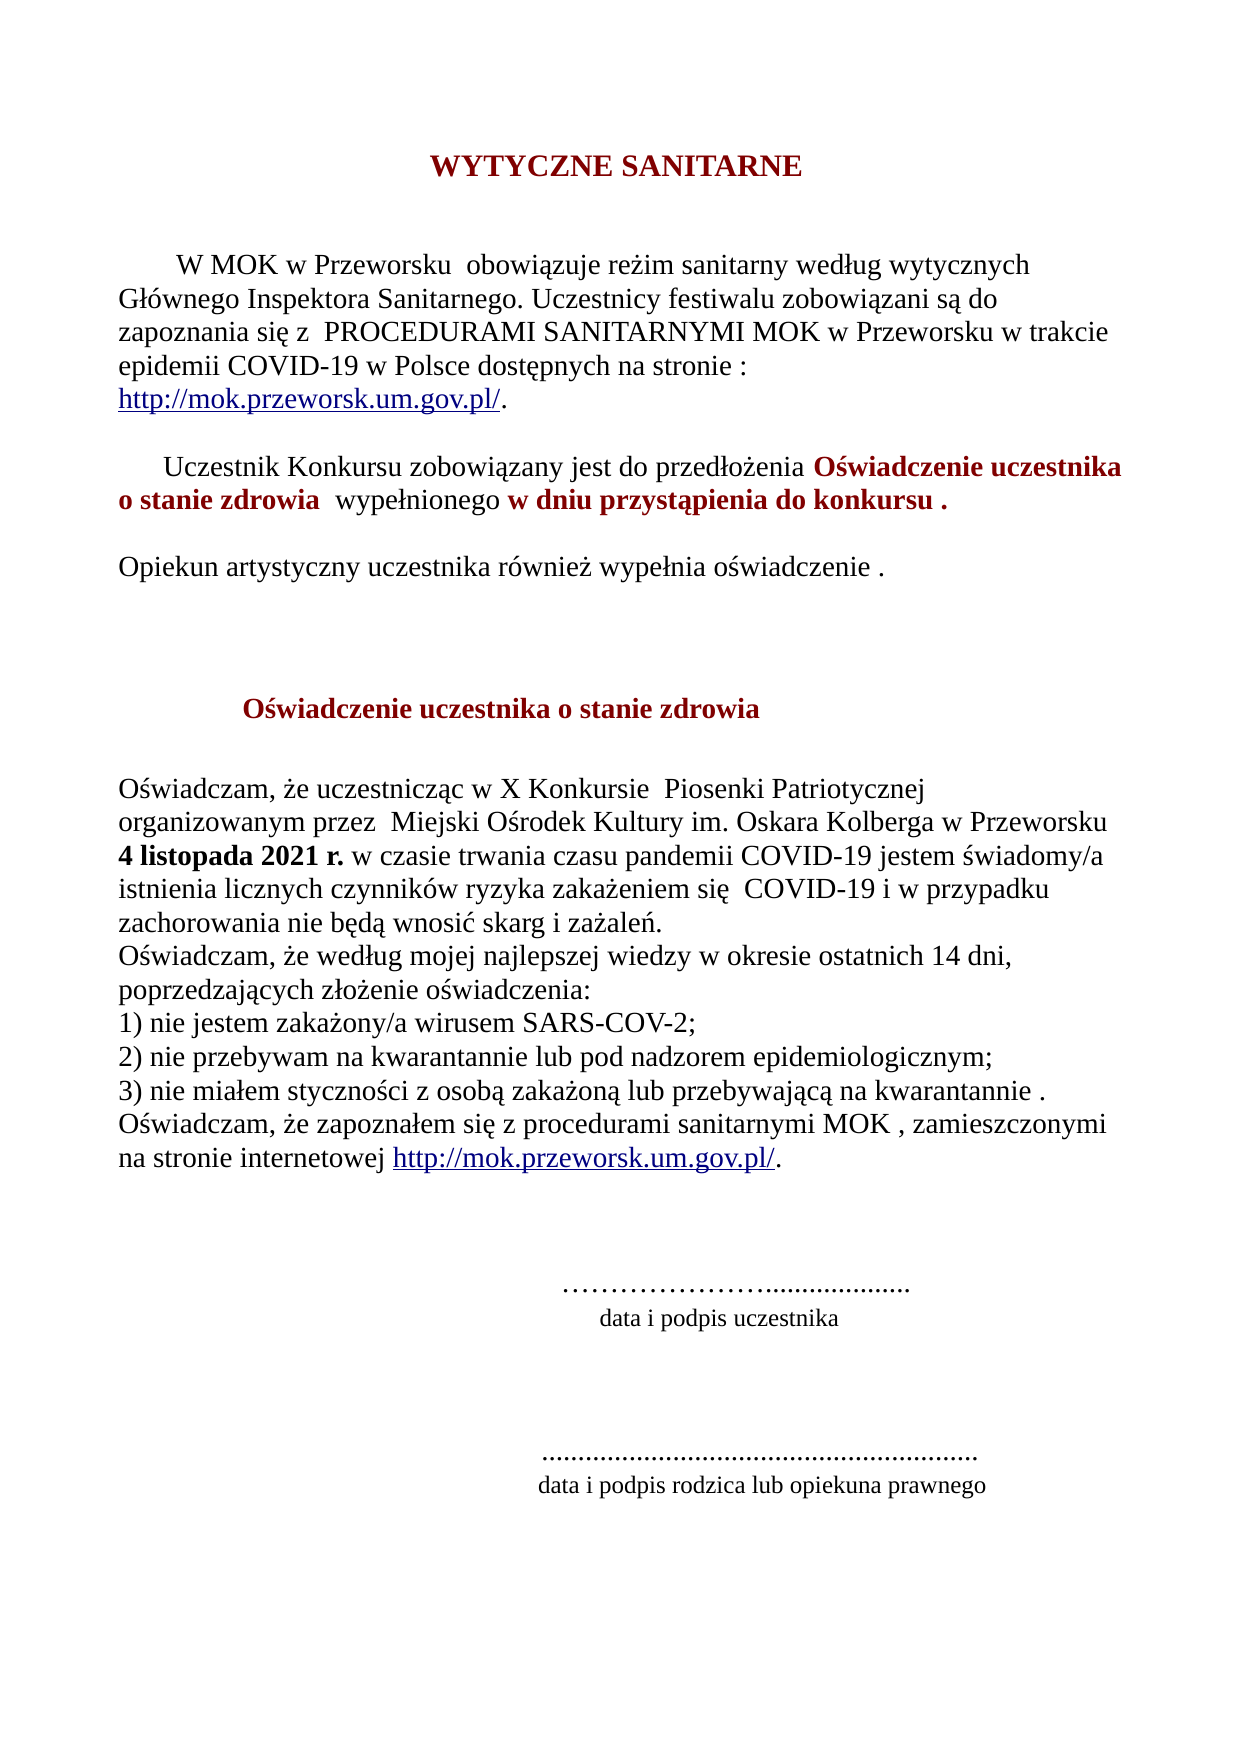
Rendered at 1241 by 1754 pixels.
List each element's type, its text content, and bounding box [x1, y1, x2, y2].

text ………………….................... [487, 1265, 1122, 1299]
text Uczestnik Konkursu zobowiązany jest do przedłożenia Oświadczenie uczestnika o stanie zdrowia wypełnionego w dniu przystąpienia do konkursu . [118, 449, 1122, 516]
text WYTYCZNE SANITARNE [118, 147, 1122, 183]
text data i podpis uczestnika [118, 1299, 1122, 1332]
text 2) nie przebywam na kwarantannie lub pod nadzorem epidemiologicznym; [118, 1039, 1122, 1073]
text Oświadczam, że według mojej najlepszej wiedzy w okresie ostatnich 14 dni, poprzedzających złożenie oświadczenia: [118, 938, 1122, 1006]
text Oświadczenie uczestnika o stanie zdrowia [118, 691, 1092, 725]
text Opiekun artystyczny uczestnika również wypełnia oświadczenie . [118, 549, 1122, 583]
text Oświadczam, że uczestnicząc w X Konkursie Piosenki Patriotycznej organizowanym przez Miejski Ośrodek Kultury im. Oskara Kolberga w Przeworsku 4 listopada 2021 r. w czasie trwania czasu pandemii COVID-19 jestem świadomy/a istnienia licznych czynników ryzyka zakażeniem się COVID-19 i w przypadku zachorowania nie będą wnosić skarg i zażaleń. [118, 771, 1122, 938]
text 1) nie jestem zakażony/a wirusem SARS-COV-2; [118, 1006, 1122, 1039]
text 3) nie miałem styczności z osobą zakażoną lub przebywającą na kwarantannie . Oświadczam, że zapoznałem się z procedurami sanitarnymi MOK , zamieszczonymi na stronie internetowej http://mok.przeworsk.um.gov.pl/. [118, 1073, 1122, 1173]
text data i podpis rodzica lub opiekuna prawnego [118, 1467, 1122, 1500]
text W MOK w Przeworsku obowiązuje reżim sanitarny według wytycznych Głównego Inspektora Sanitarnego. Uczestnicy festiwalu zobowiązani są do zapoznania się z PROCEDURAMI SANITARNYMI MOK w Przeworsku w trakcie epidemii COVID-19 w Polsce dostępnych na stronie : http://mok.przeworsk.um.gov.pl/. [118, 247, 1122, 415]
text ............................................................ [118, 1433, 1122, 1467]
